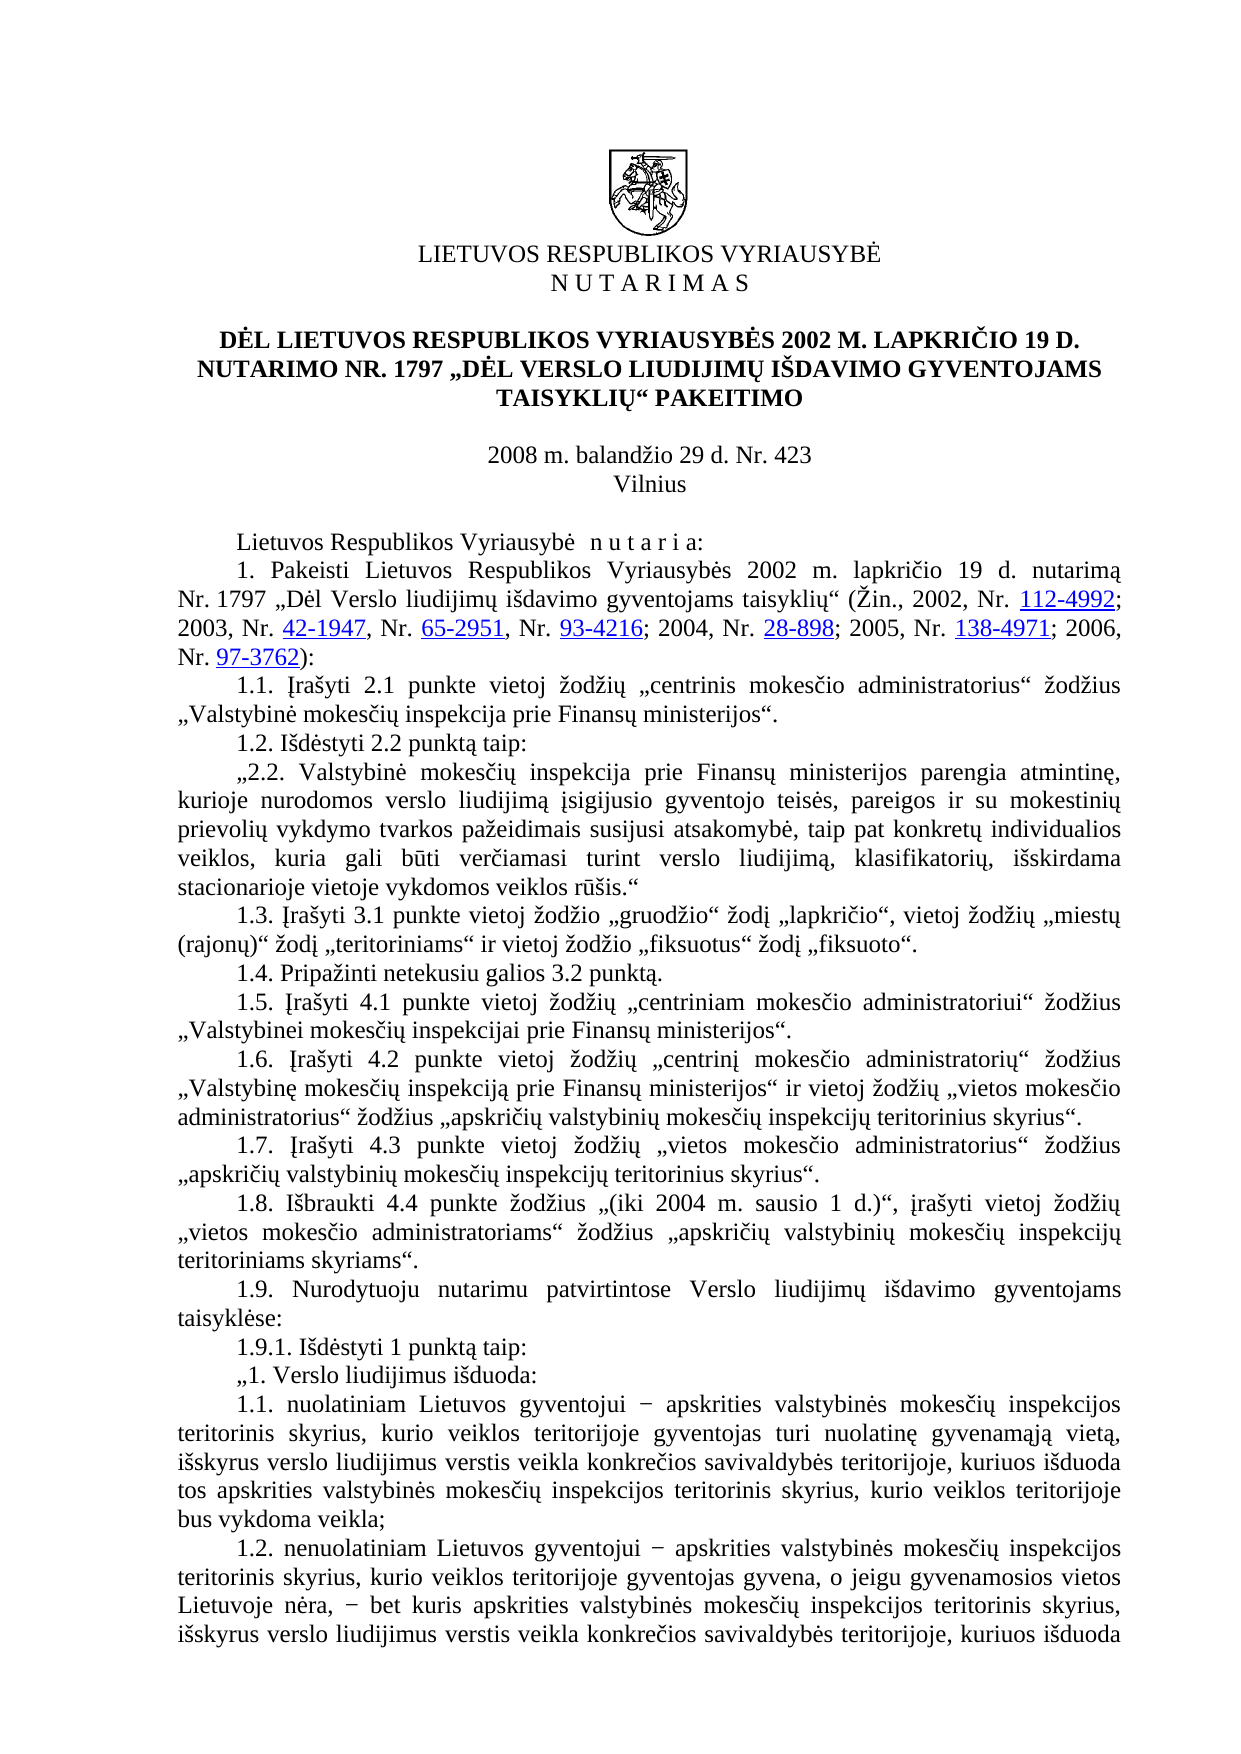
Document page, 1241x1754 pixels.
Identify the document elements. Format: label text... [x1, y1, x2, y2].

text DĖL LIETUVOS RESPUBLIKOS VYRIAUSYBĖS 2002 M. LAPKRIČIO 19 D. NUTARIMO NR. 1797 „DĖL VERSLO LIUDIJIMŲ IŠDAVIMO GYVENTOJAMS TAISYKLIŲ“ PAKEITIMO [177, 325, 1122, 412]
text 1.1. nuolatiniam Lietuvos gyventojui − apskrities valstybinės mokesčių inspekcijos teritorinis skyrius, kurio veiklos teritorijoje gyventojas turi nuolatinę gyvenamąją vietą, išskyrus verslo liudijimus verstis veikla konkrečios savivaldybės teritorijoje, kuriuos išduoda tos apskrities valstybinės mokesčių inspekcijos teritorinis skyrius, kurio veiklos teritorijoje bus vykdoma veikla; [177, 1389, 1122, 1533]
text 1.9.1. Išdėstyti 1 punktą taip: [177, 1332, 1122, 1360]
text 1.8. Išbraukti 4.4 punkte žodžius „(iki 2004 m. sausio 1 d.)“, įrašyti vietoj žodžių „vietos mokesčio administratoriams“ žodžius „apskričių valstybinių mokesčių inspekcijų teritoriniams skyriams“. [177, 1188, 1122, 1274]
text NUTARIMAS [177, 268, 1122, 297]
text Lietuvos Respublikos Vyriausybė [177, 239, 1122, 268]
text 1.5. Įrašyti 4.1 punkte vietoj žodžių „centriniam mokesčio administratoriui“ žodžius „Valstybinei mokesčių inspekcijai prie Finansų ministerijos“. [177, 987, 1122, 1044]
text Vilnius [177, 469, 1122, 498]
text 1. Pakeisti Lietuvos Respublikos Vyriausybės 2002 m. lapkričio 19 d. nutarimą Nr. 1797 „Dėl Verslo liudijimų išdavimo gyventojams taisyklių“ (Žin., 2002, Nr. 112-4992; 2003, Nr. 42-1947, Nr. 65-2951, Nr. 93-4216; 2004, Nr. 28-898; 2005, Nr. 138-4971; 2006, Nr. 97-3762): [177, 555, 1122, 670]
text 1.1. Įrašyti 2.1 punkte vietoj žodžių „centrinis mokesčio administratorius“ žodžius „Valstybinė mokesčių inspekcija prie Finansų ministerijos“. [177, 670, 1122, 728]
text Lietuvos Respublikos Vyriausybė nutaria: [177, 527, 1122, 555]
text 1.7. Įrašyti 4.3 punkte vietoj žodžių „vietos mokesčio administratorius“ žodžius „apskričių valstybinių mokesčių inspekcijų teritorinius skyrius“. [177, 1130, 1122, 1188]
text 2008 m. balandžio 29 d. Nr. 423 [177, 440, 1122, 469]
text „2.2. Valstybinė mokesčių inspekcija prie Finansų ministerijos parengia atmintinę, kurioje nurodomos verslo liudijimą įsigijusio gyventojo teisės, pareigos ir su mokestinių prievolių vykdymo tvarkos pažeidimais susijusi atsakomybė, taip pat konkretų individualios veiklos, kuria gali būti verčiamasi turint verslo liudijimą, klasifikatorių, išskirdama stacionarioje vietoje vykdomos veiklos rūšis.“ [177, 757, 1122, 900]
text 1.9. Nurodytuoju nutarimu patvirtintose Verslo liudijimų išdavimo gyventojams taisyklėse: [177, 1274, 1122, 1332]
text 1.4. Pripažinti netekusiu galios 3.2 punktą. [177, 958, 1122, 987]
text 1.2. Išdėstyti 2.2 punktą taip: [177, 728, 1122, 757]
text 1.2. nenuolatiniam Lietuvos gyventojui − apskrities valstybinės mokesčių inspekcijos teritorinis skyrius, kurio veiklos teritorijoje gyventojas gyvena, o jeigu gyvenamosios vietos Lietuvoje nėra, − bet kuris apskrities valstybinės mokesčių inspekcijos teritorinis skyrius, išskyrus verslo liudijimus verstis veikla konkrečios savivaldybės teritorijoje, kuriuos išduoda [177, 1533, 1122, 1648]
text „1. Verslo liudijimus išduoda: [177, 1360, 1122, 1389]
text 1.3. Įrašyti 3.1 punkte vietoj žodžio „gruodžio“ žodį „lapkričio“, vietoj žodžių „miestų (rajonų)“ žodį „teritoriniams“ ir vietoj žodžio „fiksuotus“ žodį „fiksuoto“. [177, 900, 1122, 958]
text 1.6. Įrašyti 4.2 punkte vietoj žodžių „centrinį mokesčio administratorių“ žodžius „Valstybinę mokesčių inspekciją prie Finansų ministerijos“ ir vietoj žodžių „vietos mokesčio administratorius“ žodžius „apskričių valstybinių mokesčių inspekcijų teritorinius skyrius“. [177, 1044, 1122, 1130]
